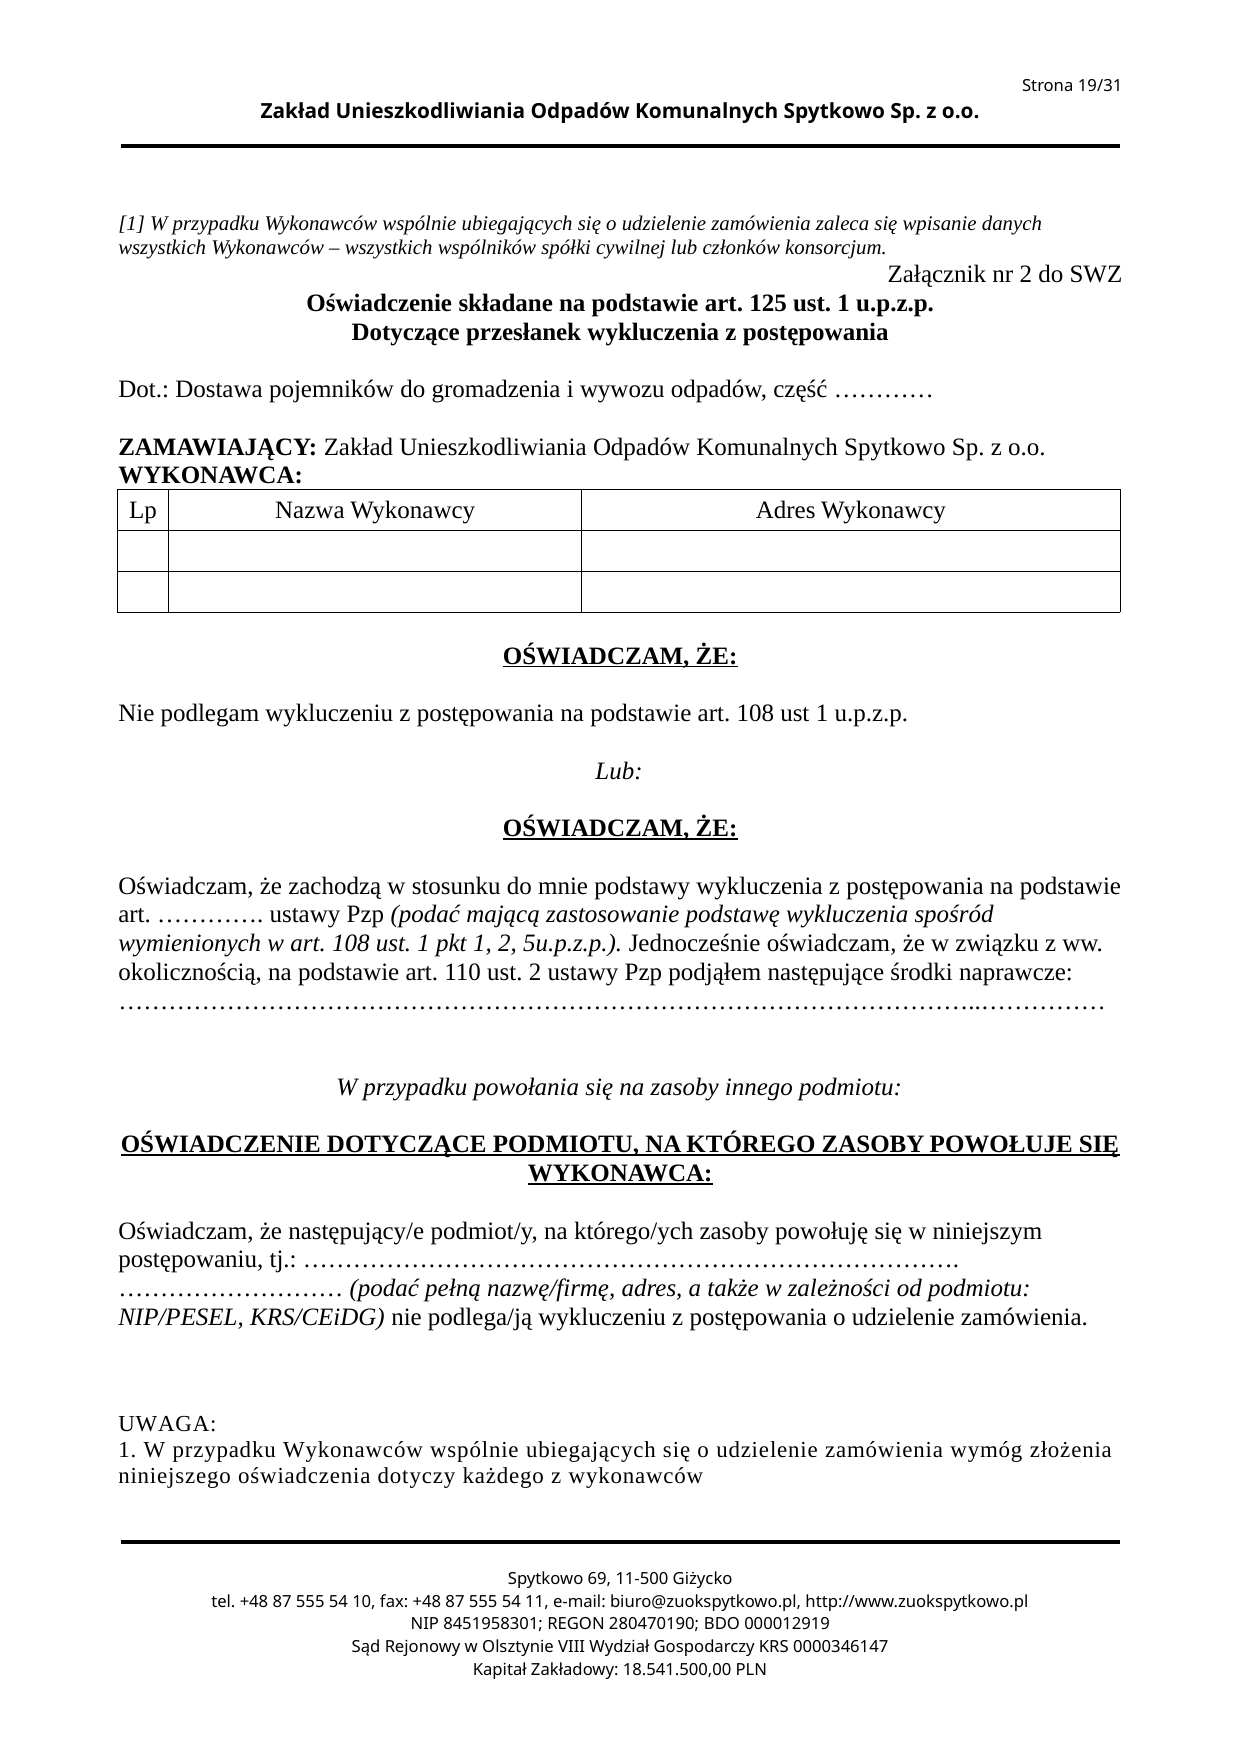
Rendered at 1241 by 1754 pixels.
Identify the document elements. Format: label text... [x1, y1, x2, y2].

text Oświadczenie składane na podstawie art. 125 ust. 1 u.p.z.p. [118, 288, 1122, 317]
text UWAGA: [118, 1410, 1122, 1436]
text Lub: [118, 756, 1122, 784]
text Dot.: Dostawa pojemników do gromadzenia i wywozu odpadów, część ………… [118, 374, 1122, 403]
table_header Lp [118, 490, 168, 530]
table_cell [582, 572, 1120, 611]
table_cell [582, 531, 1120, 571]
table_cell [118, 531, 168, 571]
text OŚWIADCZENIE DOTYCZĄCE PODMIOTU, NA KTÓREGO ZASOBY POWOŁUJE SIĘ WYKONAWCA: [118, 1129, 1122, 1187]
text OŚWIADCZAM, ŻE: [118, 813, 1122, 842]
text ZAMAWIAJĄCY: Zakład Unieszkodliwiania Odpadów Komunalnych Spytkowo Sp. z o.o. [118, 432, 1122, 461]
text Dotyczące przesłanek wykluczenia z postępowania [118, 317, 1122, 346]
text 1. W przypadku Wykonawców wspólnie ubiegających się o udzielenie zamówienia wymóg złożenia niniejszego oświadczenia dotyczy każdego z wykonawców [118, 1436, 1122, 1489]
table_header Adres Wykonawcy [582, 490, 1120, 530]
text Oświadczam, że zachodzą w stosunku do mnie podstawy wykluczenia z postępowania na podstawie art. …………. ustawy Pzp (podać mającą zastosowanie podstawę wykluczenia spośród wymienionych w art. 108 ust. 1 pkt 1, 2, 5u.p.z.p.). Jednocześnie oświadczam, że w związku z ww. okolicznością, na podstawie art. 110 ust. 2 ustawy Pzp podjąłem następujące środki naprawcze: [118, 871, 1122, 986]
text W przypadku powołania się na zasoby innego podmiotu: [118, 1072, 1122, 1101]
text WYKONAWCA: [118, 461, 1122, 489]
text [1] W przypadku Wykonawców wspólnie ubiegających się o udzielenie zamówienia zaleca się wpisanie danych wszystkich Wykonawców – wszystkich wspólników spółki cywilnej lub członków konsorcjum. [118, 211, 1122, 259]
text Oświadczam, że następujący/e podmiot/y, na którego/ych zasoby powołuję się w niniejszym postępowaniu, tj.: …………………………………………………………………….……………………… (podać pełną nazwę/firmę, adres, a także w zależności od podmiotu: NIP/PESEL, KRS/CEiDG) nie podlega/ją wykluczeniu z postępowania o udzielenie zamówienia. [118, 1216, 1122, 1331]
table_header Nazwa Wykonawcy [169, 490, 581, 530]
text …………………………………………………………………………………………..…………… [118, 986, 1122, 1014]
text OŚWIADCZAM, ŻE: [118, 641, 1122, 669]
table_cell [169, 572, 581, 611]
table_cell [169, 531, 581, 571]
text Nie podlegam wykluczeniu z postępowania na podstawie art. 108 ust 1 u.p.z.p. [118, 698, 1122, 727]
table_cell [118, 572, 168, 611]
text Załącznik nr 2 do SWZ [118, 259, 1122, 288]
